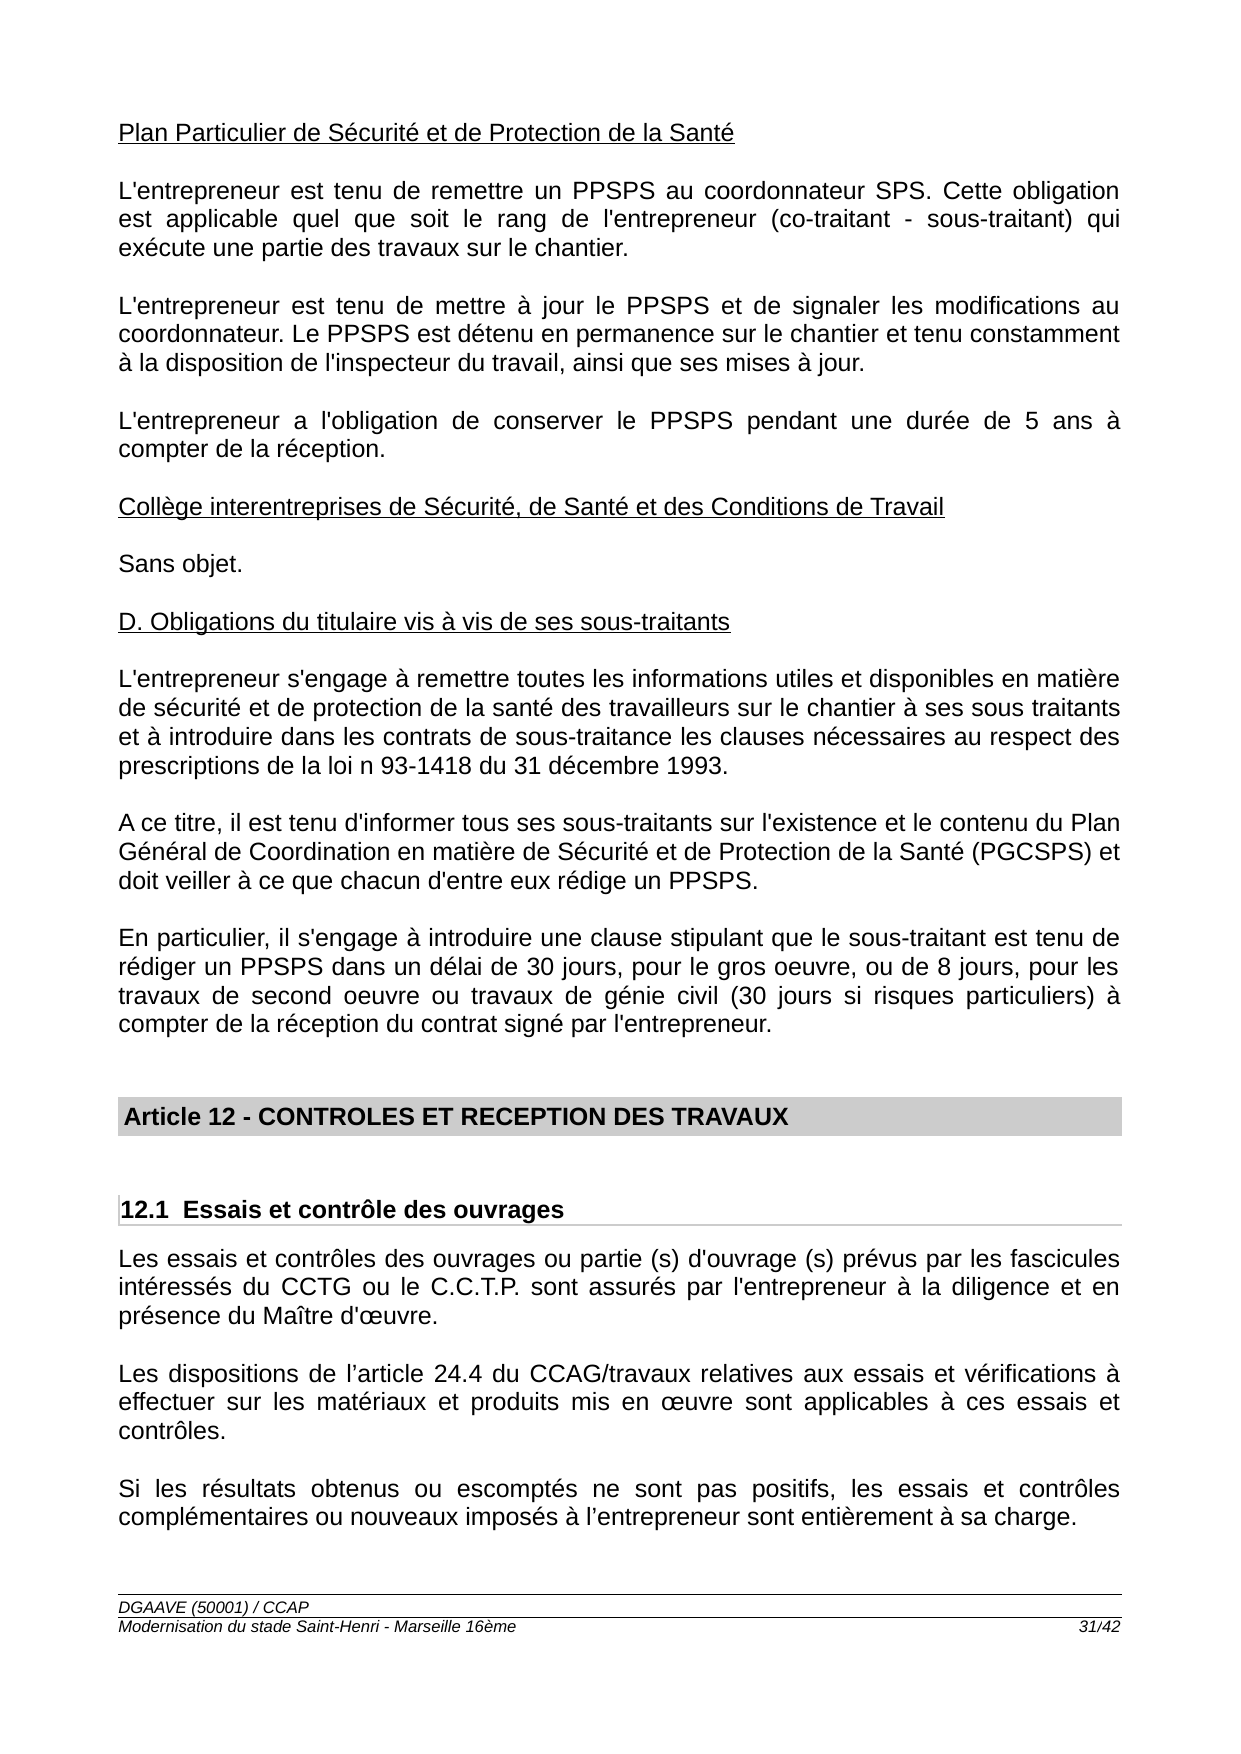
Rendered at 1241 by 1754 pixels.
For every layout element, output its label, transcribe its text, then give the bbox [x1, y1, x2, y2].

text L'entrepreneur a l'obligation de conserver le PPSPS pendant une durée de 5 ans à compter de la réception. [118, 406, 1122, 463]
text L'entrepreneur est tenu de mettre à jour le PPSPS et de signaler les modifications au coordonnateur. Le PPSPS est détenu en permanence sur le chantier et tenu constamment à la disposition de l'inspecteur du travail, ainsi que ses mises à jour. [118, 291, 1122, 377]
text Collège interentreprises de Sécurité, de Santé et des Conditions de Travail [118, 492, 1122, 521]
text Sans objet. [118, 549, 1122, 578]
text Les essais et contrôles des ouvrages ou partie (s) d'ouvrage (s) prévus par les fascicules intéressés du CCTG ou le C.C.T.P. sont assurés par l'entrepreneur à la diligence et en présence du Maître d'œuvre. [118, 1244, 1122, 1330]
text L'entrepreneur s'engage à remettre toutes les informations utiles et disponibles en matière de sécurité et de protection de la santé des travailleurs sur le chantier à ses sous traitants et à introduire dans les contrats de sous-traitance les clauses nécessaires au respect des prescriptions de la loi n 93-1418 du 31 décembre 1993. [118, 664, 1122, 779]
text En particulier, il s'engage à introduire une clause stipulant que le sous-traitant est tenu de rédiger un PPSPS dans un délai de 30 jours, pour le gros oeuvre, ou de 8 jours, pour les travaux de second oeuvre ou travaux de génie civil (30 jours si risques particuliers) à compter de la réception du contrat signé par l'entrepreneur. [118, 923, 1122, 1038]
text Plan Particulier de Sécurité et de Protection de la Santé [118, 118, 1122, 147]
subtitle Article 12 - CONTROLES ET RECEPTION DES TRAVAUX [120, 1100, 1120, 1134]
subtitle 12.1 Essais et contrôle des ouvrages [120, 1195, 1122, 1224]
text D. Obligations du titulaire vis à vis de ses sous-traitants [118, 607, 1122, 636]
text A ce titre, il est tenu d'informer tous ses sous-traitants sur l'existence et le contenu du Plan Général de Coordination en matière de Sécurité et de Protection de la Santé (PGCSPS) et doit veiller à ce que chacun d'entre eux rédige un PPSPS. [118, 808, 1122, 894]
text Les dispositions de l’article 24.4 du CCAG/travaux relatives aux essais et vérifications à effectuer sur les matériaux et produits mis en œuvre sont applicables à ces essais et contrôles. [118, 1359, 1122, 1445]
text L'entrepreneur est tenu de remettre un PPSPS au coordonnateur SPS. Cette obligation est applicable quel que soit le rang de l'entrepreneur (co-traitant - sous-traitant) qui exécute une partie des travaux sur le chantier. [118, 176, 1122, 262]
text Si les résultats obtenus ou escomptés ne sont pas positifs, les essais et contrôles complémentaires ou nouveaux imposés à l’entrepreneur sont entièrement à sa charge. [118, 1474, 1122, 1531]
